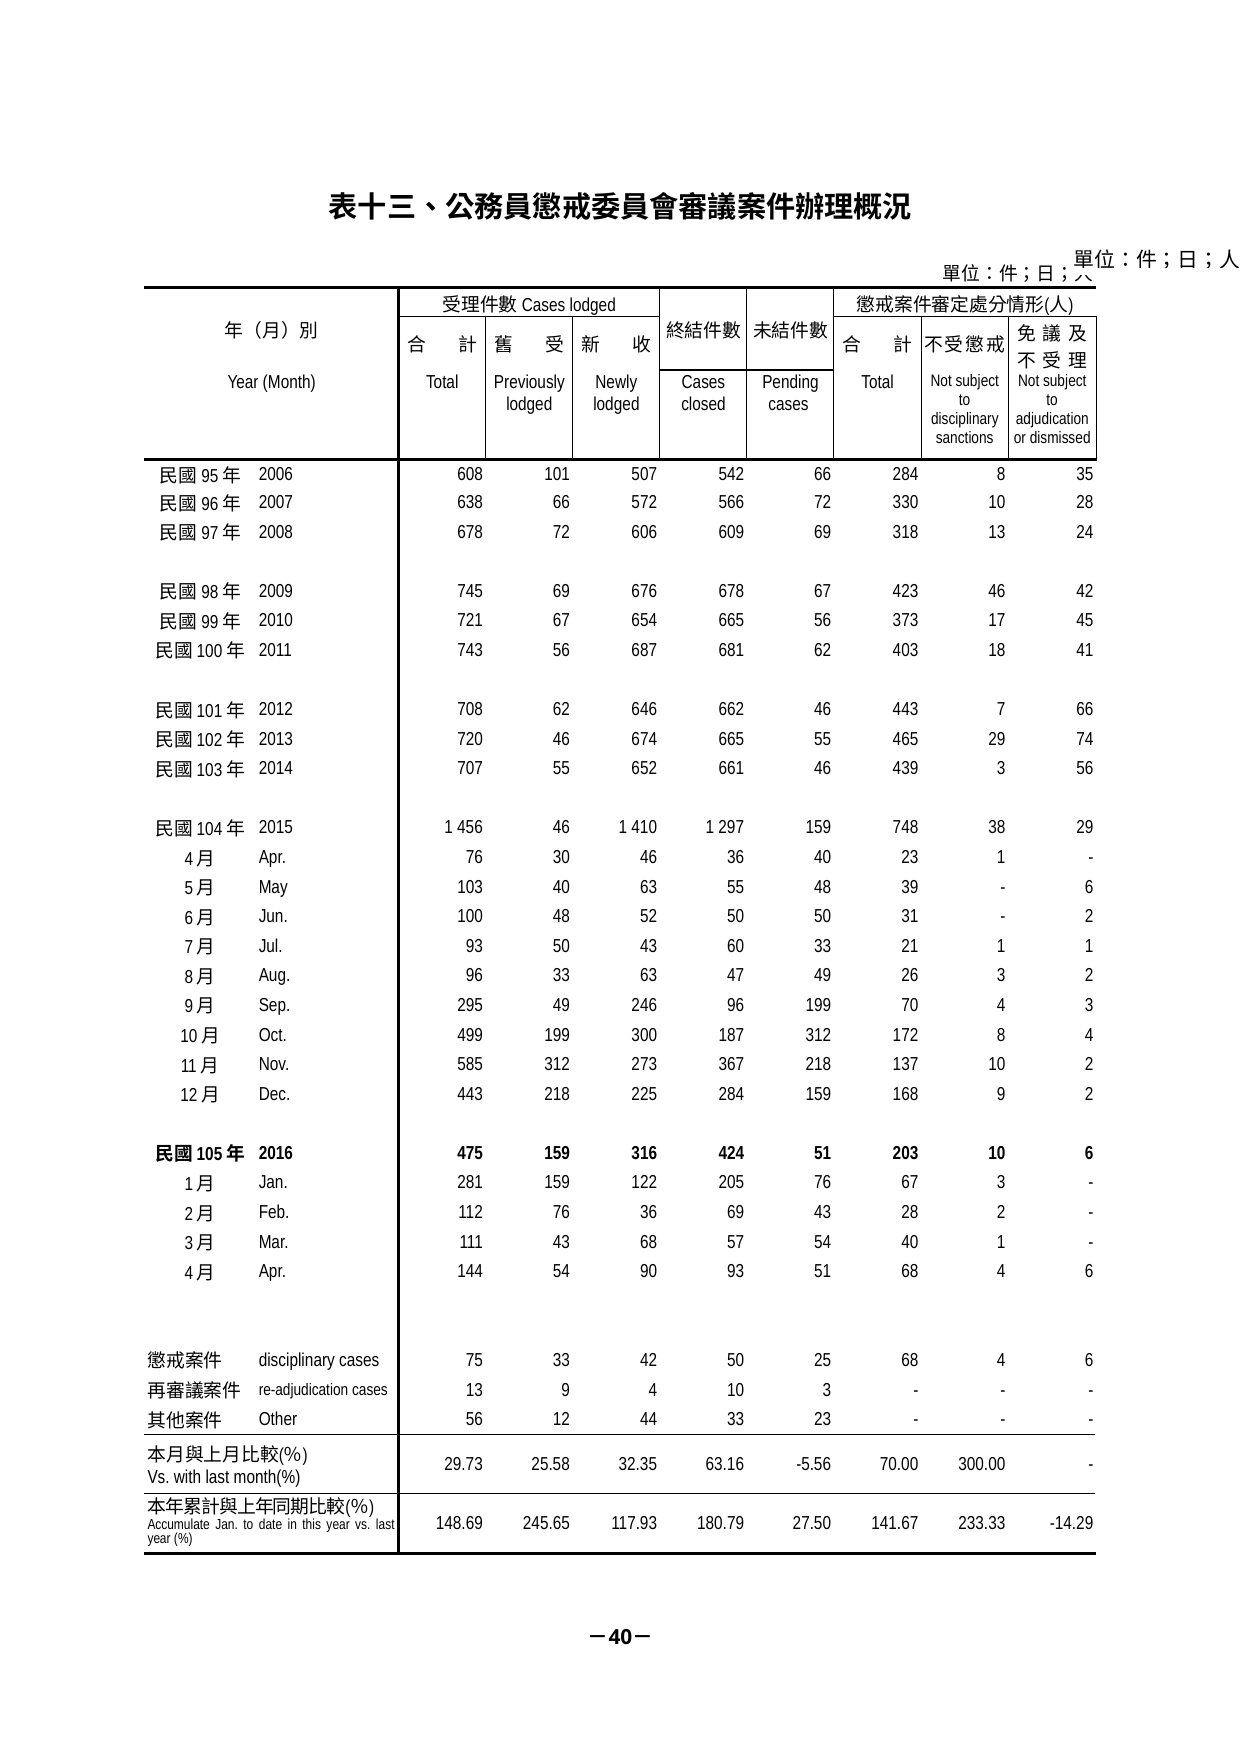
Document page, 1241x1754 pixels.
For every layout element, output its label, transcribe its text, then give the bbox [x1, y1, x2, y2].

table_cell Jul. [256, 931, 397, 960]
table_cell 281 [400, 1168, 486, 1197]
table_cell 44 [573, 1404, 660, 1434]
table_cell 25.58 [486, 1435, 573, 1493]
table_cell 708 [400, 694, 486, 724]
table_cell 3月 [144, 1227, 256, 1256]
table_cell [144, 1315, 256, 1345]
table_cell [400, 665, 486, 694]
table_cell 6 [1008, 1138, 1096, 1167]
table_cell 68 [834, 1256, 921, 1286]
table_cell [921, 665, 1008, 694]
table_cell 2月 [144, 1197, 256, 1227]
table_cell 674 [573, 724, 660, 753]
table_cell 662 [660, 694, 747, 724]
table_cell - [1008, 1434, 1096, 1493]
table_cell 46 [573, 842, 660, 872]
table_cell 423 [834, 576, 921, 605]
table_cell 373 [834, 605, 921, 635]
table_cell 民國105年 [144, 1138, 256, 1167]
table_cell 10 [921, 1049, 1008, 1079]
table_cell 33 [660, 1404, 747, 1434]
table_cell 42 [573, 1345, 660, 1374]
table_cell [660, 1315, 747, 1345]
table_cell 67 [747, 576, 834, 605]
table_cell [486, 546, 573, 576]
table_cell 不受懲戒 [922, 317, 1008, 369]
table_cell 233.33 [921, 1494, 1008, 1552]
table_cell 17 [921, 605, 1008, 635]
table_cell 26 [834, 960, 921, 990]
table_cell 218 [486, 1079, 573, 1108]
table_cell 7 [921, 694, 1008, 724]
table_cell [256, 1315, 397, 1345]
table_cell 681 [660, 635, 747, 664]
table_cell 465 [834, 724, 921, 753]
table_cell 76 [400, 842, 486, 872]
table_cell 舊受 [486, 317, 572, 369]
table_cell 1 297 [660, 813, 747, 842]
table_cell [834, 1286, 921, 1315]
table_cell [660, 1286, 747, 1315]
table_cell 2 [1008, 1049, 1096, 1079]
table_cell 40 [486, 872, 573, 901]
table_cell 民國 97年 [144, 517, 256, 546]
table_cell 2007 [256, 487, 397, 517]
table_cell [400, 1108, 486, 1138]
table_cell 2006 [256, 461, 397, 487]
table_cell [660, 783, 747, 812]
table_cell 2014 [256, 753, 397, 783]
table_cell 9 [921, 1079, 1008, 1108]
table_cell 295 [400, 990, 486, 1019]
table_cell [747, 546, 834, 576]
table_cell 9 [486, 1375, 573, 1404]
table_cell 民國104年 [144, 813, 256, 842]
table_cell 199 [747, 990, 834, 1019]
table_cell 69 [747, 517, 834, 546]
table_cell 101 [486, 461, 573, 487]
table_cell [486, 783, 573, 812]
table_cell 民國102年 [144, 724, 256, 753]
table_cell 56 [486, 635, 573, 664]
table_cell 25 [747, 1345, 834, 1374]
table_cell Year (Month) [144, 369, 397, 457]
table_cell 再審議案件 [144, 1375, 256, 1404]
table_cell 28 [834, 1197, 921, 1227]
table_cell 3 [1008, 990, 1096, 1019]
table_cell 39 [834, 872, 921, 901]
table_cell 56 [1008, 753, 1096, 783]
table_cell 62 [747, 635, 834, 664]
table_cell 608 [400, 461, 486, 487]
table_cell 273 [573, 1049, 660, 1079]
table_cell [573, 1108, 660, 1138]
table_cell 60 [660, 931, 747, 960]
table_cell 5月 [144, 872, 256, 901]
table_cell 4 [921, 990, 1008, 1019]
table_cell - [921, 901, 1008, 931]
table_cell 38 [921, 813, 1008, 842]
table_cell 661 [660, 753, 747, 783]
table_cell 4 [921, 1345, 1008, 1374]
table_cell 122 [573, 1168, 660, 1197]
table_cell 112 [400, 1197, 486, 1227]
table_cell 566 [660, 487, 747, 517]
table_cell 1 410 [573, 813, 660, 842]
table_cell 9月 [144, 990, 256, 1019]
table_cell 76 [747, 1168, 834, 1197]
table_cell - [1008, 1197, 1096, 1227]
table_cell 民國 99年 [144, 605, 256, 635]
table_cell 70.00 [834, 1435, 921, 1493]
table_cell [486, 1286, 573, 1315]
table_cell 66 [1008, 694, 1096, 724]
table_cell 75 [400, 1345, 486, 1374]
table_cell [400, 1315, 486, 1345]
table_cell 6月 [144, 901, 256, 931]
table_cell 69 [486, 576, 573, 605]
table_cell 18 [921, 635, 1008, 664]
table_cell 721 [400, 605, 486, 635]
table_cell [1008, 1108, 1096, 1138]
table_cell - [1008, 1375, 1096, 1404]
table_cell 4 [573, 1375, 660, 1404]
table_cell 7月 [144, 931, 256, 960]
table_cell 148.69 [400, 1494, 486, 1552]
table_cell 141.67 [834, 1494, 921, 1552]
table_cell [834, 783, 921, 812]
table_cell 585 [400, 1049, 486, 1079]
table_cell 3 [921, 753, 1008, 783]
table_cell 1 [1008, 931, 1096, 960]
table_cell 180.79 [660, 1494, 747, 1552]
table_cell 403 [834, 635, 921, 664]
table_cell re-adjudication cases [256, 1375, 397, 1404]
table_cell 52 [573, 901, 660, 931]
table_cell [573, 1315, 660, 1345]
table_cell - [834, 1404, 921, 1434]
table_cell 4 [921, 1256, 1008, 1286]
table_cell [573, 665, 660, 694]
table_cell [486, 665, 573, 694]
table_cell 46 [921, 576, 1008, 605]
table_cell 168 [834, 1079, 921, 1108]
table_cell 43 [573, 931, 660, 960]
table_cell Aug. [256, 960, 397, 990]
table_cell 30 [486, 842, 573, 872]
table_cell Nov. [256, 1049, 397, 1079]
table_cell 2015 [256, 813, 397, 842]
table_cell Mar. [256, 1227, 397, 1256]
table_cell 2 [1008, 1079, 1096, 1108]
table_cell 443 [400, 1079, 486, 1108]
table_cell [747, 783, 834, 812]
table_cell 46 [747, 753, 834, 783]
table_cell [400, 546, 486, 576]
table_cell 21 [834, 931, 921, 960]
table_cell 542 [660, 461, 747, 487]
table_cell [660, 546, 747, 576]
table_cell 646 [573, 694, 660, 724]
table_header 受理件數 Cases lodged [400, 289, 659, 316]
table_cell 96 [400, 960, 486, 990]
table_cell 424 [660, 1138, 747, 1167]
table_cell [486, 1108, 573, 1138]
table_cell 43 [486, 1227, 573, 1256]
table_cell 609 [660, 517, 747, 546]
table_cell disciplinary cases [256, 1345, 397, 1374]
table_cell 687 [573, 635, 660, 664]
table_cell 2016 [256, 1138, 397, 1167]
table_cell [1008, 1315, 1096, 1345]
table_cell 2008 [256, 517, 397, 546]
table_cell 10 [921, 1138, 1008, 1167]
table_cell 13 [921, 517, 1008, 546]
table_cell 748 [834, 813, 921, 842]
table_cell 49 [747, 960, 834, 990]
table_cell [660, 665, 747, 694]
table_cell 56 [400, 1404, 486, 1434]
table_cell Not subject to adjudication or dismissed [1009, 369, 1096, 457]
table_cell [400, 1286, 486, 1315]
table_cell 159 [747, 1079, 834, 1108]
table_header 年（月）別 [144, 289, 397, 369]
table_cell 218 [747, 1049, 834, 1079]
table_cell -5.56 [747, 1435, 834, 1493]
table_cell Sep. [256, 990, 397, 1019]
table_cell 312 [747, 1020, 834, 1049]
table_cell - [921, 872, 1008, 901]
table_cell Jan. [256, 1168, 397, 1197]
table_cell 8 [921, 461, 1008, 487]
table_cell 33 [747, 931, 834, 960]
table_cell 免議及不受理 [1009, 317, 1096, 369]
table_cell 33 [486, 1345, 573, 1374]
table_cell 其他案件 [144, 1404, 256, 1434]
table_cell 11月 [144, 1049, 256, 1079]
table_cell 606 [573, 517, 660, 546]
table_cell 50 [747, 901, 834, 931]
table_cell - [834, 1375, 921, 1404]
table_cell 10 [660, 1375, 747, 1404]
table_cell [256, 1108, 397, 1138]
table_cell [1008, 783, 1096, 812]
table_cell 66 [747, 461, 834, 487]
table_cell Feb. [256, 1197, 397, 1227]
table_cell 1 456 [400, 813, 486, 842]
table_cell 67 [486, 605, 573, 635]
table_cell 6 [1008, 1256, 1096, 1286]
table_cell 46 [747, 694, 834, 724]
table_cell 172 [834, 1020, 921, 1049]
table_cell [256, 665, 397, 694]
table_header 終結件數 [660, 289, 746, 369]
table_cell Other [256, 1404, 397, 1434]
table_cell 316 [573, 1138, 660, 1167]
table_cell 159 [486, 1138, 573, 1167]
table_cell 1 [921, 842, 1008, 872]
table_cell 13 [400, 1375, 486, 1404]
table_cell [400, 783, 486, 812]
table_cell [573, 783, 660, 812]
table_cell Apr. [256, 1256, 397, 1286]
table_cell 40 [747, 842, 834, 872]
table_cell 69 [660, 1197, 747, 1227]
table_cell 68 [573, 1227, 660, 1256]
table_cell 41 [1008, 635, 1096, 664]
table_cell 33 [486, 960, 573, 990]
table_cell 284 [660, 1079, 747, 1108]
table_cell Not subject to disciplinary sanctions [922, 369, 1008, 457]
table_cell [144, 1108, 256, 1138]
table_cell 1月 [144, 1168, 256, 1197]
table_cell 1 [921, 1227, 1008, 1256]
table_cell 4月 [144, 1256, 256, 1286]
table_cell 68 [834, 1345, 921, 1374]
table_cell 29 [1008, 813, 1096, 842]
table_cell 31 [834, 901, 921, 931]
table_cell [144, 665, 256, 694]
table_cell [834, 665, 921, 694]
text 表十三、公務員懲戒委員會審議案件辦理概況 [1073, 235, 1240, 243]
table_cell 4月 [144, 842, 256, 872]
table_cell 4 [1008, 1020, 1096, 1049]
table_cell [256, 783, 397, 812]
table_cell 312 [486, 1049, 573, 1079]
table_cell 55 [747, 724, 834, 753]
table_cell 67 [834, 1168, 921, 1197]
table_cell Pending cases [747, 371, 833, 457]
table_cell 63.16 [660, 1435, 747, 1493]
table_cell 49 [486, 990, 573, 1019]
table_cell 103 [400, 872, 486, 901]
table_cell 民國100年 [144, 635, 256, 664]
table_cell 225 [573, 1079, 660, 1108]
table_cell 572 [573, 487, 660, 517]
table_cell 40 [834, 1227, 921, 1256]
table_cell 665 [660, 724, 747, 753]
table_cell May [256, 872, 397, 901]
table_cell [834, 546, 921, 576]
table_cell 55 [660, 872, 747, 901]
table_cell 43 [747, 1197, 834, 1227]
table_cell 720 [400, 724, 486, 753]
table_cell 46 [486, 813, 573, 842]
table_cell 56 [747, 605, 834, 635]
table_cell 10 [921, 487, 1008, 517]
table_cell 707 [400, 753, 486, 783]
table_cell 民國 98年 [144, 576, 256, 605]
table_cell [573, 1286, 660, 1315]
table_cell Oct. [256, 1020, 397, 1049]
text 單位：件；日；人 [1073, 243, 1240, 268]
table_cell [834, 1315, 921, 1345]
table_cell 2 [921, 1197, 1008, 1227]
table_cell [747, 1108, 834, 1138]
table_header 未結件數 [747, 289, 833, 369]
table_cell [921, 783, 1008, 812]
table_cell 12 [486, 1404, 573, 1434]
table_cell 2 [1008, 960, 1096, 990]
table_cell Previously lodged [486, 369, 572, 457]
table_cell 2010 [256, 605, 397, 635]
table_cell 93 [400, 931, 486, 960]
table_cell [747, 665, 834, 694]
table_cell 187 [660, 1020, 747, 1049]
table_cell 45 [1008, 605, 1096, 635]
table_cell [921, 1286, 1008, 1315]
table_cell 743 [400, 635, 486, 664]
table_cell 284 [834, 461, 921, 487]
table_header 懲戒案件審定處分情形(人) [834, 289, 1096, 316]
table_cell Apr. [256, 842, 397, 872]
table_cell [486, 1315, 573, 1345]
table_cell 63 [573, 960, 660, 990]
table_cell 50 [660, 901, 747, 931]
table_cell [834, 1108, 921, 1138]
table_cell 46 [486, 724, 573, 753]
table_cell 6 [1008, 1345, 1096, 1374]
table_cell 36 [660, 842, 747, 872]
table_cell - [1008, 842, 1096, 872]
table_cell Cases closed [660, 371, 746, 457]
table_cell - [1008, 1227, 1096, 1256]
table_cell 2013 [256, 724, 397, 753]
table_cell 499 [400, 1020, 486, 1049]
table_cell 民國 96年 [144, 487, 256, 517]
table_cell Newly lodged [573, 369, 659, 457]
table_cell 23 [834, 842, 921, 872]
table_cell 117.93 [573, 1494, 660, 1552]
table_cell Total [400, 369, 485, 457]
table_cell 3 [921, 1168, 1008, 1197]
table_cell 1 [921, 931, 1008, 960]
table_cell 12月 [144, 1079, 256, 1108]
table_cell Jun. [256, 901, 397, 931]
table_cell 48 [747, 872, 834, 901]
table_cell 54 [747, 1227, 834, 1256]
table_cell - [1008, 1404, 1096, 1434]
table_cell [921, 546, 1008, 576]
table_cell 652 [573, 753, 660, 783]
text 表十三、公務員懲戒委員會審議案件辦理概況 [148, 183, 1092, 225]
table_cell [1008, 1286, 1096, 1315]
table_cell 8月 [144, 960, 256, 990]
table_cell 367 [660, 1049, 747, 1079]
table_cell 57 [660, 1227, 747, 1256]
table_cell 159 [747, 813, 834, 842]
table_cell 23 [747, 1404, 834, 1434]
table_cell 合計 [834, 317, 921, 369]
table_cell [144, 546, 256, 576]
table_cell 10月 [144, 1020, 256, 1049]
table_cell 新收 [573, 317, 659, 369]
table_cell 443 [834, 694, 921, 724]
table_cell 245.65 [486, 1494, 573, 1552]
table_cell 42 [1008, 576, 1096, 605]
table_cell 55 [486, 753, 573, 783]
table_cell 民國 95年 [144, 461, 256, 487]
table_cell 638 [400, 487, 486, 517]
table_cell 本年累計與上年同期比較(％) Accumulate Jan. to date in this year vs. last year (%) [144, 1494, 397, 1552]
table_cell 100 [400, 901, 486, 931]
table_cell 70 [834, 990, 921, 1019]
table_cell [144, 783, 256, 812]
table_cell 51 [747, 1256, 834, 1286]
text 單位：件；日；人 [148, 259, 1092, 286]
table_cell [660, 1108, 747, 1138]
table_cell 51 [747, 1138, 834, 1167]
table_cell 47 [660, 960, 747, 990]
table_cell 678 [400, 517, 486, 546]
table_cell [1008, 546, 1096, 576]
table_cell 28 [1008, 487, 1096, 517]
table_cell 50 [660, 1345, 747, 1374]
table_cell - [921, 1404, 1008, 1434]
table_cell 330 [834, 487, 921, 517]
table_cell 678 [660, 576, 747, 605]
table_cell 民國103年 [144, 753, 256, 783]
table_cell - [1008, 1168, 1096, 1197]
table_cell 2 [1008, 901, 1096, 931]
table_cell [921, 1315, 1008, 1345]
table_cell [747, 1315, 834, 1345]
table_cell 300 [573, 1020, 660, 1049]
table_cell 96 [660, 990, 747, 1019]
table_cell 74 [1008, 724, 1096, 753]
table_cell Dec. [256, 1079, 397, 1108]
table_cell [144, 1286, 256, 1315]
table_cell 66 [486, 487, 573, 517]
text 表十三、公務員懲戒委員會審議案件辦理概況 [1073, 268, 1240, 275]
table_cell 24 [1008, 517, 1096, 546]
table_cell - [921, 1375, 1008, 1404]
table_cell 本月與上月比較(％) Vs. with last month(%) [144, 1435, 397, 1493]
table_cell 205 [660, 1168, 747, 1197]
table_cell 72 [747, 487, 834, 517]
table_cell 76 [486, 1197, 573, 1227]
table_cell 300.00 [921, 1435, 1008, 1493]
table_cell 111 [400, 1227, 486, 1256]
table_cell 137 [834, 1049, 921, 1079]
table_cell 民國101年 [144, 694, 256, 724]
table_cell 676 [573, 576, 660, 605]
table_cell 36 [573, 1197, 660, 1227]
table_cell 3 [747, 1375, 834, 1404]
table_cell 3 [921, 960, 1008, 990]
table_cell 54 [486, 1256, 573, 1286]
table_cell 懲戒案件 [144, 1345, 256, 1374]
table_cell 48 [486, 901, 573, 931]
table_cell 2011 [256, 635, 397, 664]
table_cell 6 [1008, 872, 1096, 901]
table_cell 32.35 [573, 1435, 660, 1493]
table_cell 439 [834, 753, 921, 783]
table_cell 29 [921, 724, 1008, 753]
table_cell 159 [486, 1168, 573, 1197]
table_cell 654 [573, 605, 660, 635]
table_cell 50 [486, 931, 573, 960]
table_cell [256, 1286, 397, 1315]
table_cell [1008, 665, 1096, 694]
table_cell [747, 1286, 834, 1315]
table_cell 246 [573, 990, 660, 1019]
table_cell 665 [660, 605, 747, 635]
table_cell Total [834, 369, 921, 457]
table_cell 475 [400, 1138, 486, 1167]
table_cell 203 [834, 1138, 921, 1167]
table_cell 29.73 [400, 1435, 486, 1493]
table_cell 8 [921, 1020, 1008, 1049]
table_cell 507 [573, 461, 660, 487]
table_cell 63 [573, 872, 660, 901]
table_cell 2009 [256, 576, 397, 605]
table_cell 62 [486, 694, 573, 724]
table_cell 745 [400, 576, 486, 605]
table_cell 199 [486, 1020, 573, 1049]
table_cell 72 [486, 517, 573, 546]
table_cell -14.29 [1008, 1493, 1096, 1552]
table_cell 318 [834, 517, 921, 546]
table_cell [256, 546, 397, 576]
table_cell 合計 [400, 317, 485, 369]
table_cell 144 [400, 1256, 486, 1286]
table_cell [921, 1108, 1008, 1138]
table_cell [573, 546, 660, 576]
table_cell 35 [1008, 461, 1096, 487]
table_cell 2012 [256, 694, 397, 724]
table_cell 93 [660, 1256, 747, 1286]
table_cell 27.50 [747, 1494, 834, 1552]
table_cell 90 [573, 1256, 660, 1286]
